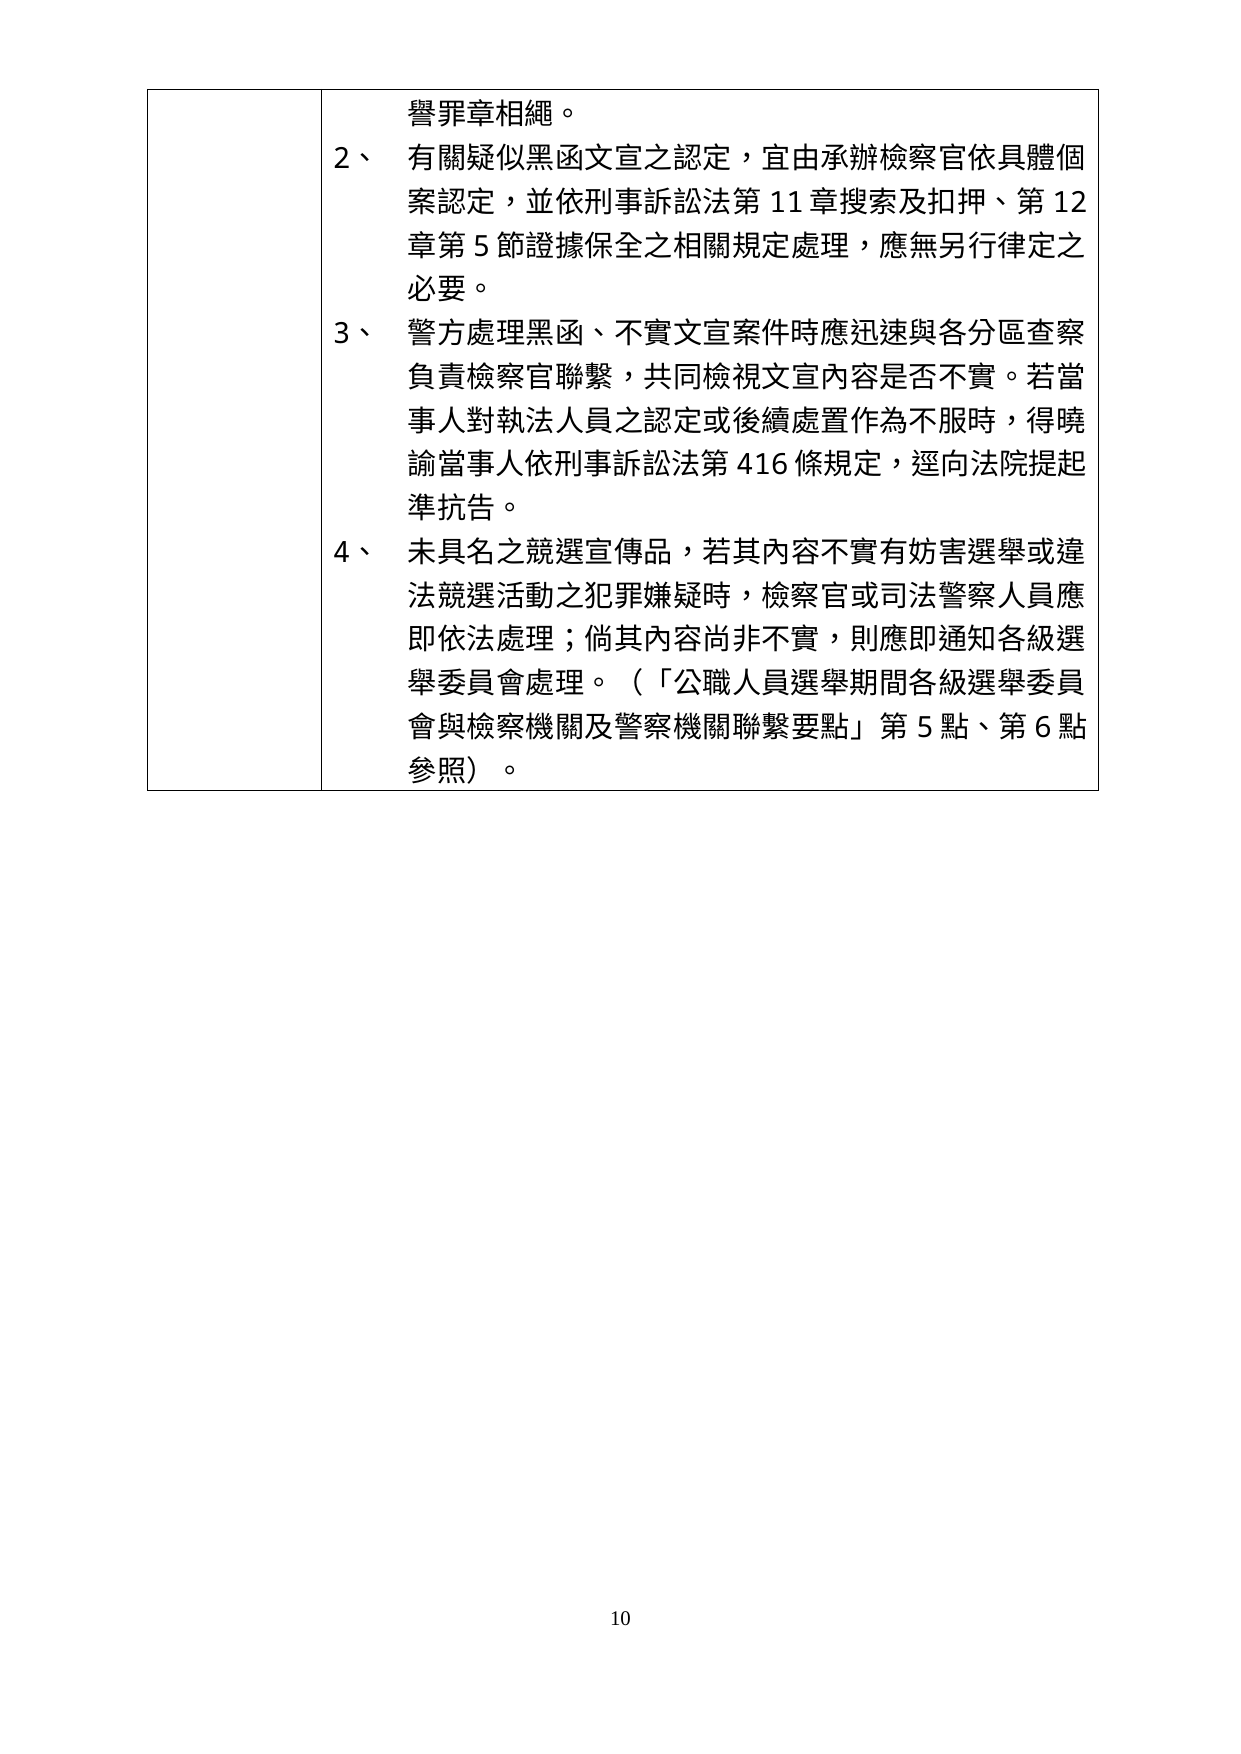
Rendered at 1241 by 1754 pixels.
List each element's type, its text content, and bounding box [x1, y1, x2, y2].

table_cell [148, 90, 321, 790]
table_cell 按公職人員選舉罷免法（下稱選罷法）第104條規定：「意圖使候選人當選或不當選，以文字、圖畫、錄音、錄影、演講或他法，散布謠言或傳播不實之事，足以生損害於公眾或他人者，處5年以下有期徒刑。」其行為時間之認定，依實務見解係採「候選人登記說」（見臺灣高等法院暨所屬法院99年法律座談會刑事類提案第10號研討結果，最高法院90年度台上字第1974號、90年度台上字第5941號及91年度台上字第1861號參照）。倘候選人登記前或嗣後未登記參選，而有惡意造謠情事，則依刑法妨害名譽罪章相繩。 有關疑似黑函文宣之認定，宜由承辦檢察官依具體個案認定，並依刑事訴訟法第11章搜索及扣押、第12章第5節證據保全之相關規定處理，應無另行律定之必要。 警方處理黑函、不實文宣案件時應迅速與各分區查察負責檢察官聯繫，共同檢視文宣內容是否不實。若當事人對執法人員之認定或後續處置作為不服時，得曉諭當事人依刑事訴訟法第416條規定，逕向法院提起準抗告。 未具名之競選宣傳品，若其內容不實有妨害選舉或違法競選活動之犯罪嫌疑時，檢察官或司法警察人員應即依法處理；倘其內容尚非不實，則應即通知各級選舉委員會處理。（「公職人員選舉期間各級選舉委員會與檢察機關及警察機關聯繫要點」第5點、第6點參照）。 [322, 90, 1098, 790]
